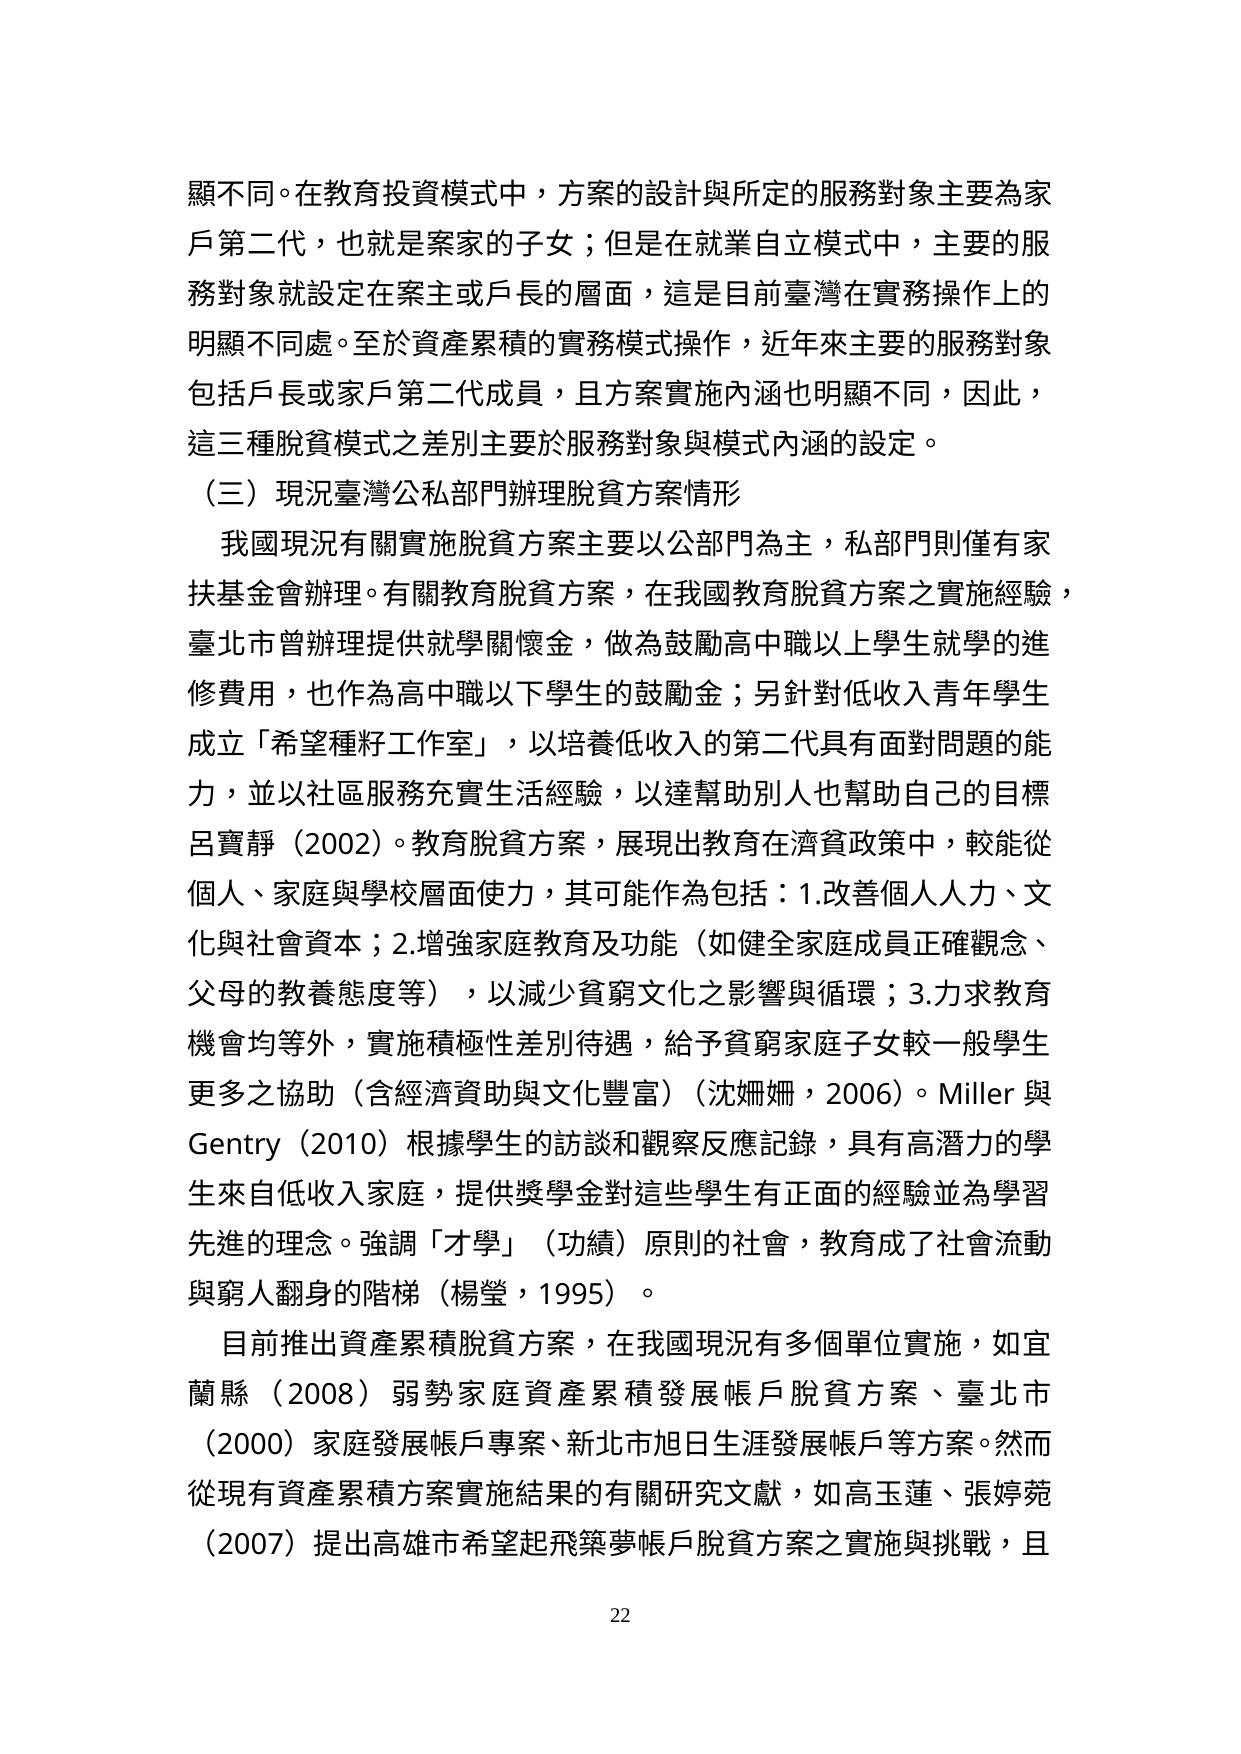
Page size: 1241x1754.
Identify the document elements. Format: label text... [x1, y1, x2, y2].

text （三）現況臺灣公私部門辦理脫貧方案情形 [187, 464, 1053, 514]
text 顯不同。在教育投資模式中，方案的設計與所定的服務對象主要為家戶第二代，也就是案家的子女；但是在就業自立模式中，主要的服務對象就設定在案主或戶長的層面，這是目前臺灣在實務操作上的明顯不同處。至於資產累積的實務模式操作，近年來主要的服務對象包括戶長或家戶第二代成員，且方案實施內涵也明顯不同，因此，這三種脫貧模式之差別主要於服務對象與模式內涵的設定。 [187, 164, 1053, 464]
text 目前推出資產累積脫貧方案，在我國現況有多個單位實施，如宜蘭縣（2008）弱勢家庭資產累積發展帳戶脫貧方案、臺北市（2000）家庭發展帳戶專案、新北市旭日生涯發展帳戶等方案。然而，從現有資產累積方案實施結果的有關研究文獻，如高玉蓮、張婷菀（2007）提出高雄市希望起飛築夢帳戶脫貧方案之實施與挑戰，且有提出之建議為個人層面：需強化互動，增強脫貧動力，並充實個人權能，增加機會強能。2.家庭層面：需增加教育學習機會，提昇人力及社會資本；增進家庭成員間互動，激發整體家戶脫貧動力；延展社會網絡，擴大支持系統。3.社會層面：結合公私部門資源，落實公私協力理念；倡導相關法規制定，平衡福利落差。從上述建議中可見成效得失仍有待討論；另由李素華（2001）研究有關高雄市政府鑑於低收入戶第二代日後發展之問題，所獲得結論為：1.滿意度不等於高服務品質；2.個人特質對服務滿意度的影響有限；3.方案服務的可信度有待加強等。故資產累積方案對與服務使與者而言，其成效還有待加強。我國近年來相關縣市政府實施的方案整理，請見附錄3。 [187, 1314, 1053, 1564]
text 我國現況有關實施脫貧方案主要以公部門為主，私部門則僅有家扶基金會辦理。有關教育脫貧方案，在我國教育脫貧方案之實施經驗，臺北市曾辦理提供就學關懷金，做為鼓勵高中職以上學生就學的進修費用，也作為高中職以下學生的鼓勵金；另針對低收入青年學生成立「希望種籽工作室」，以培養低收入的第二代具有面對問題的能力，並以社區服務充實生活經驗，以達幫助別人也幫助自己的目標呂寶靜（2002）。教育脫貧方案，展現出教育在濟貧政策中，較能從個人、家庭與學校層面使力，其可能作為包括：1.改善個人人力、文化與社會資本；2.增強家庭教育及功能（如健全家庭成員正確觀念、父母的教養態度等），以減少貧窮文化之影響與循環；3.力求教育機會均等外，實施積極性差別待遇，給予貧窮家庭子女較一般學生更多之協助（含經濟資助與文化豐富）（沈姍姍，2006）。Miller 與 Gentry（2010）根據學生的訪談和觀察反應記錄，具有高潛力的學生來自低收入家庭，提供獎學金對這些學生有正面的經驗並為學習先進的理念。強調「才學」（功績）原則的社會，教育成了社會流動與窮人翻身的階梯（楊瑩，1995）。 [187, 514, 1053, 1314]
